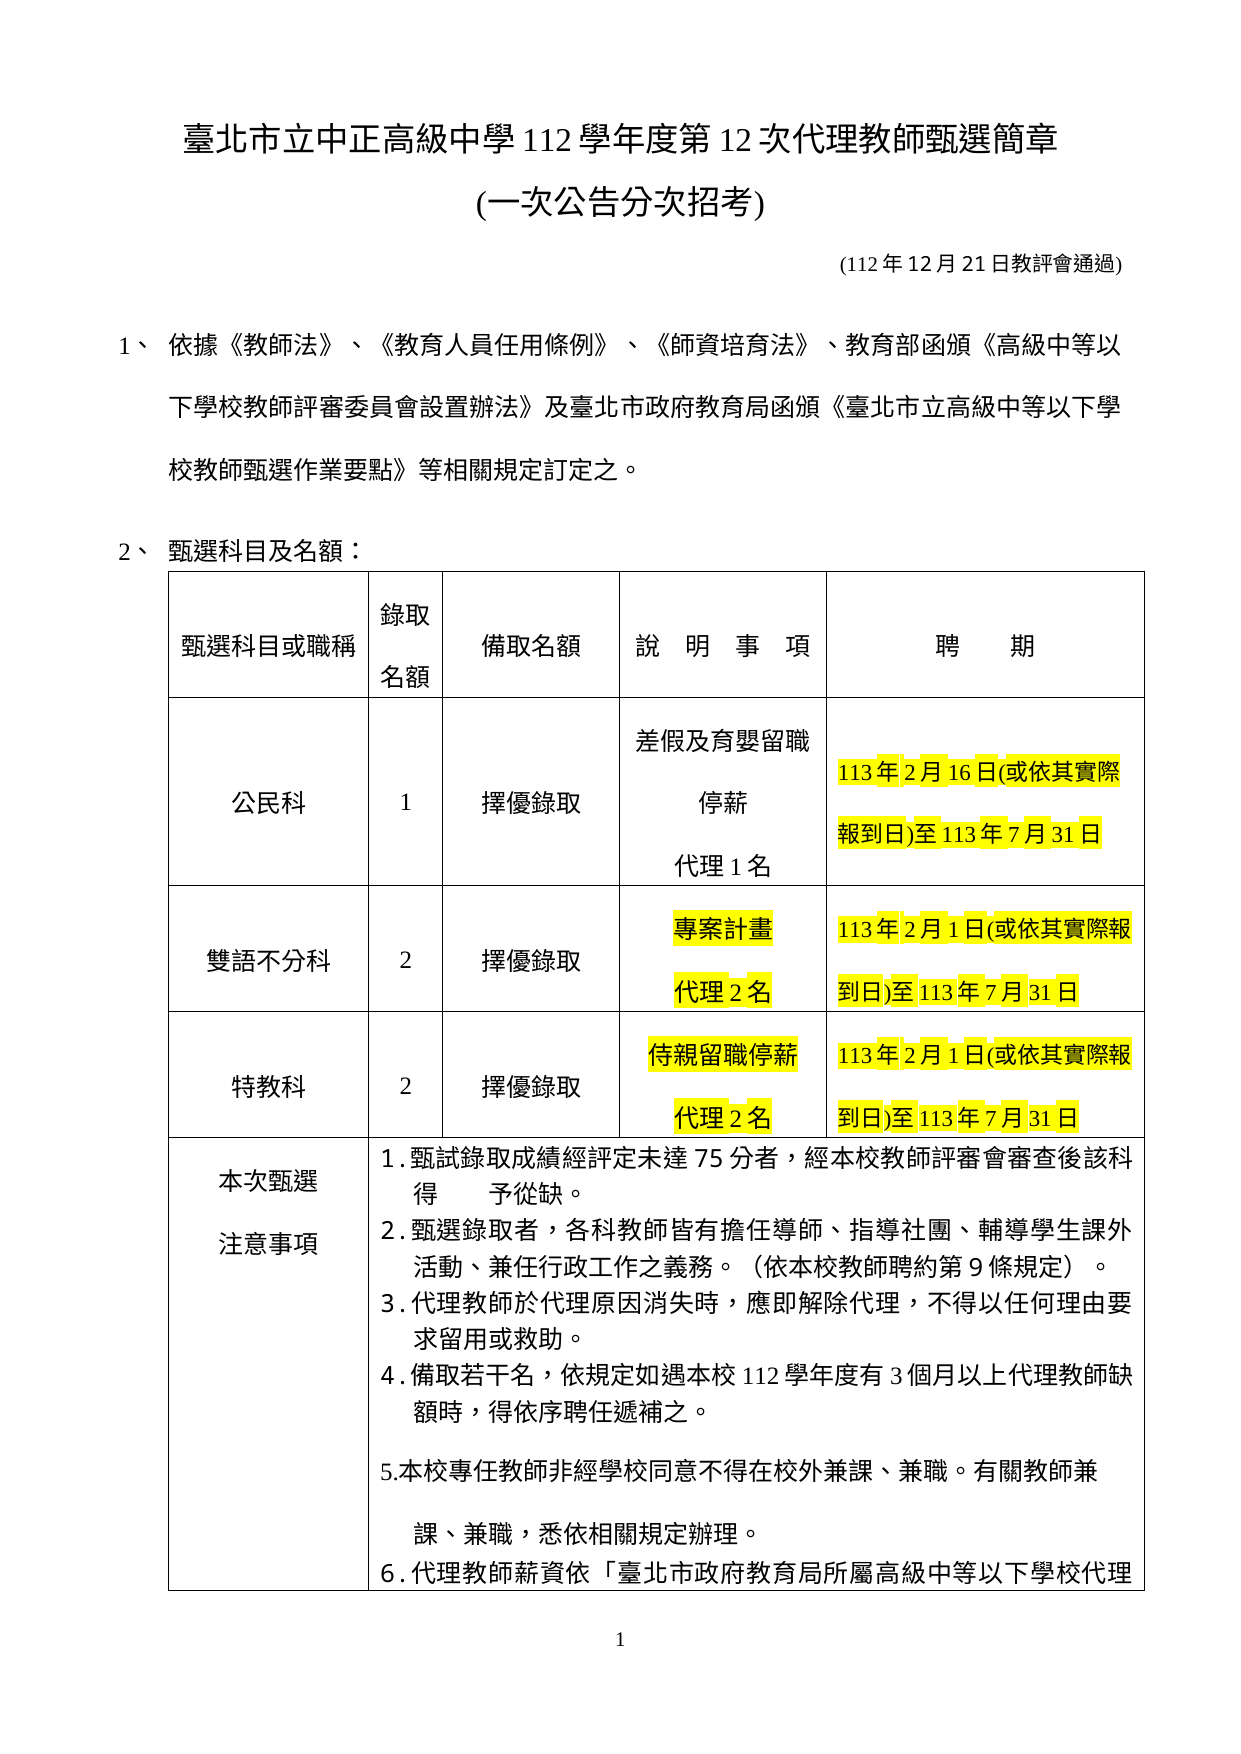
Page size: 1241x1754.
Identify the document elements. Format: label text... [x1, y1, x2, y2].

table_header 備取名額 [443, 572, 619, 697]
table_cell 113年2月1日(或依其實際報到日)至113年7月31日 [827, 886, 1144, 1011]
list 甄選科目及名額： [118, 508, 1122, 571]
table_cell 擇優錄取 [443, 886, 619, 1011]
list 依據《教師法》、《教育人員任用條例》、《師資培育法》、教育部函頒《高級中等以下學校教師評審委員會設置辦法》及臺北市政府教育局函頒《臺北市立高級中等以下學校教師甄選作業要點》等相關規定訂定之。 [118, 302, 1122, 489]
table_header 錄取名額 [369, 572, 442, 697]
table_cell 113年2月16日(或依其實際報到日)至113年7月31日 [827, 698, 1144, 885]
table_cell 1.甄試錄取成績經評定未達75分者，經本校教師評審會審查後該科得 予從缺。 2.甄選錄取者，各科教師皆有擔任導師、指導社團、輔導學生課外活動、兼任行政工作之義務。（依本校教師聘約第9條規定）。 3.代理教師於代理原因消失時，應即解除代理，不得以任何理由要求留用或救助。 4.備取若干名，依規定如遇本校112學年度有3個月以上代理教師缺額時，得依序聘任遞補之。 5.本校專任教師非經學校同意不得在校外兼課、兼職。有關教師兼課、兼職，悉依相關規定辦理。 6.代理教師薪資依「臺北市政府教育局所屬高級中等以下學校代理 [369, 1138, 1144, 1589]
table_header 聘 期 [827, 572, 1144, 697]
table_header 甄選科目或職稱 [169, 572, 368, 697]
table_cell 特教科 [169, 1012, 368, 1137]
table_cell 侍親留職停薪 代理2名 [620, 1012, 826, 1137]
table_cell 專案計畫 代理2名 [620, 886, 826, 1011]
table_cell 公民科 [169, 698, 368, 885]
table_cell 差假及育嬰留職停薪 代理1名 [620, 698, 826, 885]
table_cell 擇優錄取 [443, 1012, 619, 1137]
table_cell 2 [369, 886, 442, 1011]
text 臺北市立中正高級中學112學年度第12次代理教師甄選簡章 [118, 96, 1122, 158]
text (112年12月21日教評會通過) [118, 221, 1122, 283]
table_cell 擇優錄取 [443, 698, 619, 885]
table_cell 1 [369, 698, 442, 885]
table_cell 113年2月1日(或依其實際報到日)至113年7月31日 [827, 1012, 1144, 1137]
table_cell 雙語不分科 [169, 886, 368, 1011]
table_cell 2 [369, 1012, 442, 1137]
text (一次公告分次招考) [118, 158, 1122, 221]
table_cell 本次甄選 注意事項 [169, 1138, 368, 1589]
table_header 說 明 事 項 [620, 572, 826, 697]
